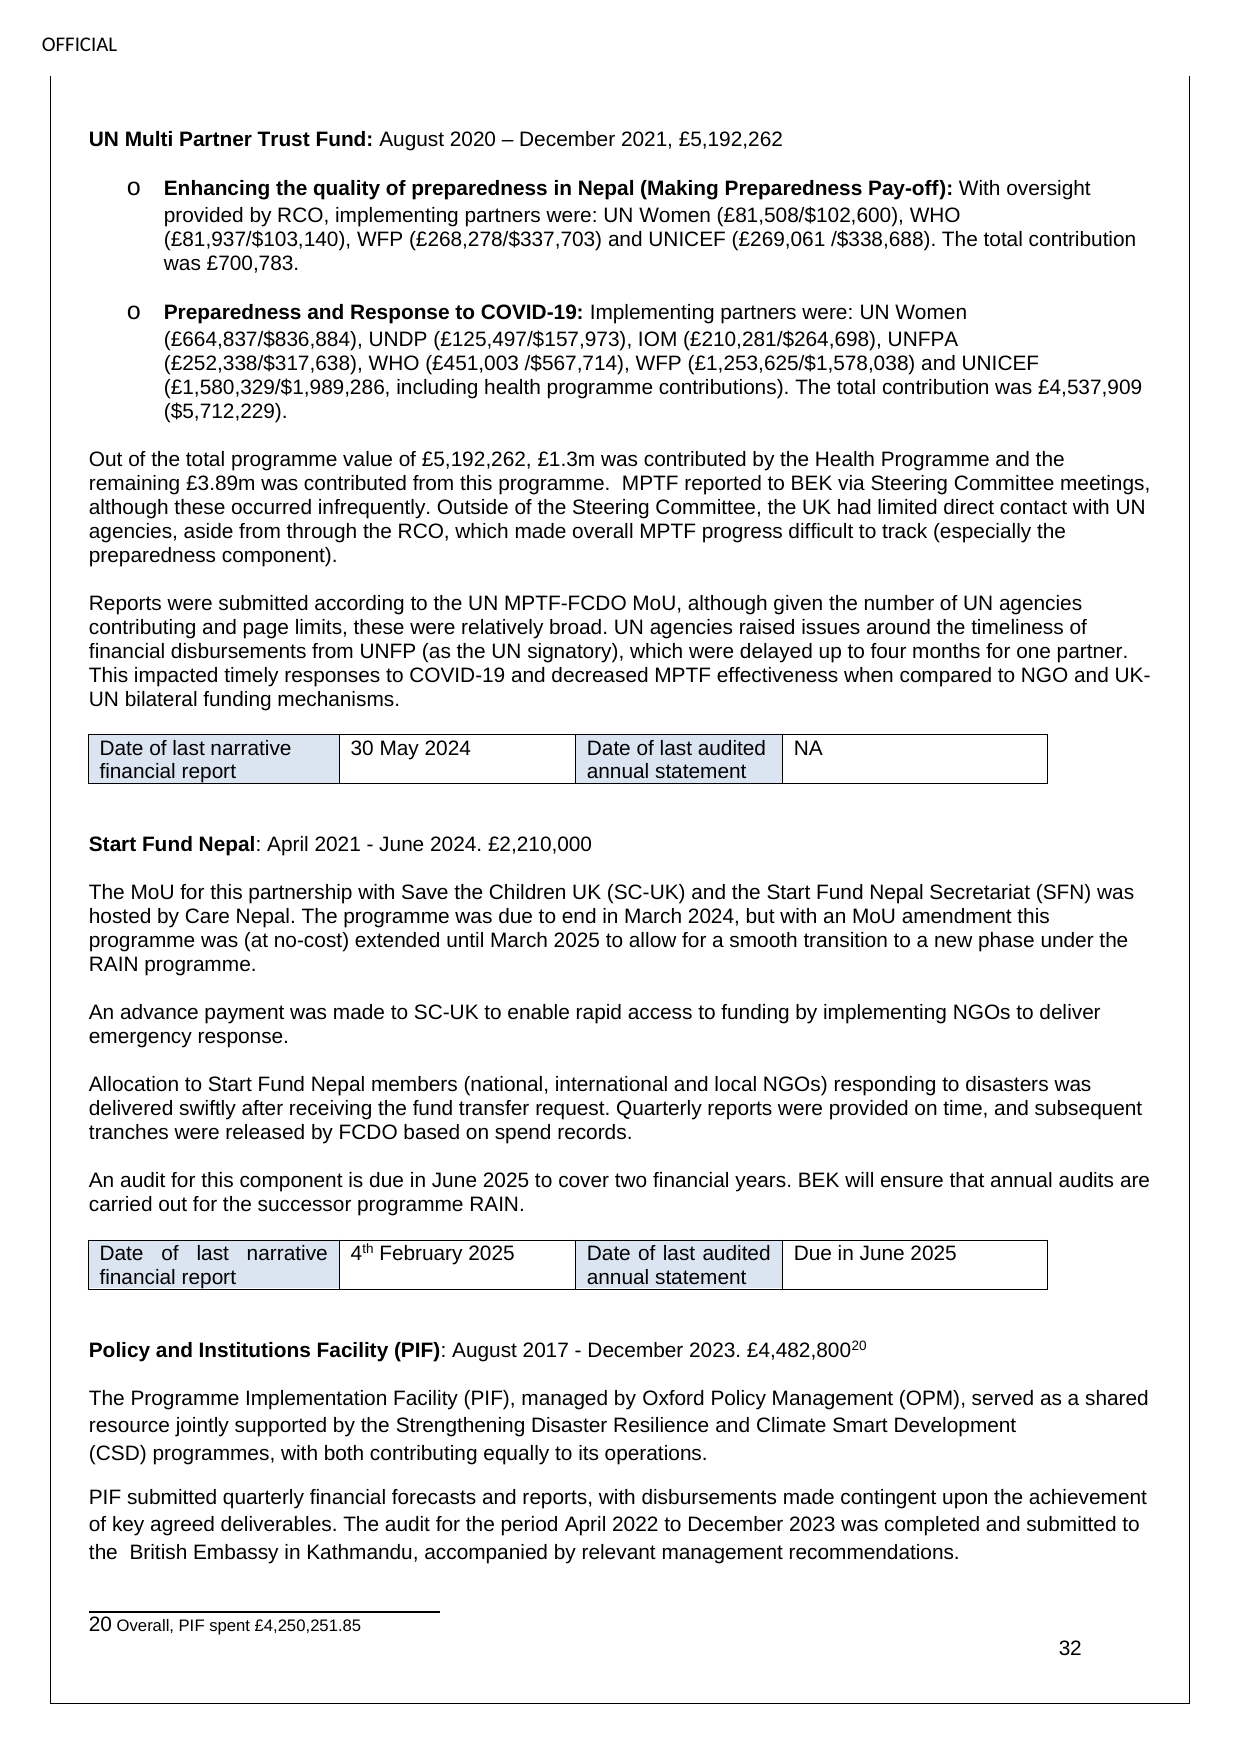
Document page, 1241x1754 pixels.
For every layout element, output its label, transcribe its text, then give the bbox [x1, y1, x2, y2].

text An audit for this component is due in June 2025 to cover two financial years. BEK will ensure that annual audits are carried out for the successor programme RAIN. [89, 1168, 1152, 1216]
text Out of the total programme value of £5,192,262, £1.3m was contributed by the Health Programme and the remaining £3.89m was contributed from this programme. MPTF reported to BEK via Steering Committee meetings, although these occurred infrequently. Outside of the Steering Committee, the UK had limited direct contact with UN agencies, aside from through the RCO, which made overall MPTF progress difficult to track (especially the preparedness component). [89, 447, 1152, 567]
text PIF submitted quarterly financial forecasts and reports, with disbursements made contingent upon the achievement of key agreed deliverables. The audit for the period April 2022 to December 2023 was completed and submitted to the British Embassy in Kathmandu, accompanied by relevant management recommendations. [89, 1484, 1152, 1563]
text UN Multi Partner Trust Fund: August 2020 – December 2021, £5,192,262 [89, 127, 1152, 151]
table_header NA [783, 735, 1047, 783]
text Overall, PIF spent £4,250,251.85 [89, 1612, 1152, 1636]
text Reports were submitted according to the UN MPTF-FCDO MoU, although given the number of UN agencies contributing and page limits, these were relatively broad. UN agencies raised issues around the timeliness of financial disbursements from UNFP (as the UN signatory), which were delayed up to four months for one partner. This impacted timely responses to COVID-19 and decreased MPTF effectiveness when compared to NGO and UK-UN bilateral funding mechanisms. [89, 591, 1152, 710]
text Policy and Institutions Facility (PIF): August 2017 - December 2023. £4,482,800 [89, 1337, 1152, 1361]
table_header Date of last narrative financial report [89, 1241, 339, 1288]
text Start Fund Nepal: April 2021 - June 2024. £2,210,000 [89, 832, 1152, 856]
list Preparedness and Response to COVID-19: Implementing partners were: UN Women (£664,837/$836,884), UNDP (£125,497/$157,973), IOM (£210,281/$264,698), UNFPA (£252,338/$317,638), WHO (£451,003 /$567,714), WFP (£1,253,625/$1,578,038) and UNICEF (£1,580,329/$1,989,286, including health programme contributions). The total contribution was £4,537,909 ($5,712,229). [126, 299, 1152, 423]
table_header Date of last narrative financial report [89, 735, 339, 783]
text An advance payment was made to SC-UK to enable rapid access to funding by implementing NGOs to deliver emergency response. [89, 1000, 1152, 1048]
list Enhancing the quality of preparedness in Nepal (Making Preparedness Pay-off): With oversight provided by RCO, implementing partners were: UN Women (£81,508/$102,600), WHO (£81,937/$103,140), WFP (£268,278/$337,703) and UNICEF (£269,061 /$338,688). The total contribution was £700,783. [126, 174, 1152, 275]
table_header 4th February 2025 [340, 1241, 575, 1288]
text The Programme Implementation Facility (PIF), managed by Oxford Policy Management (OPM), served as a shared resource jointly supported by the Strengthening Disaster Resilience and Climate Smart Development (CSD) programmes, with both contributing equally to its operations. [89, 1385, 1152, 1464]
table_header Date of last audited annual statement [576, 735, 782, 783]
text Allocation to Start Fund Nepal members (national, international and local NGOs) responding to disasters was delivered swiftly after receiving the fund transfer request. Quarterly reports were provided on time, and subsequent tranches were released by FCDO based on spend records. [89, 1072, 1152, 1144]
table_header Due in June 2025 [783, 1241, 1047, 1288]
text The MoU for this partnership with Save the Children UK (SC-UK) and the Start Fund Nepal Secretariat (SFN) was hosted by Care Nepal. The programme was due to end in March 2024, but with an MoU amendment this programme was (at no-cost) extended until March 2025 to allow for a smooth transition to a new phase under the RAIN programme. [89, 880, 1152, 976]
table_header 30 May 2024 [340, 735, 575, 783]
table_header Date of last audited annual statement [576, 1241, 782, 1288]
